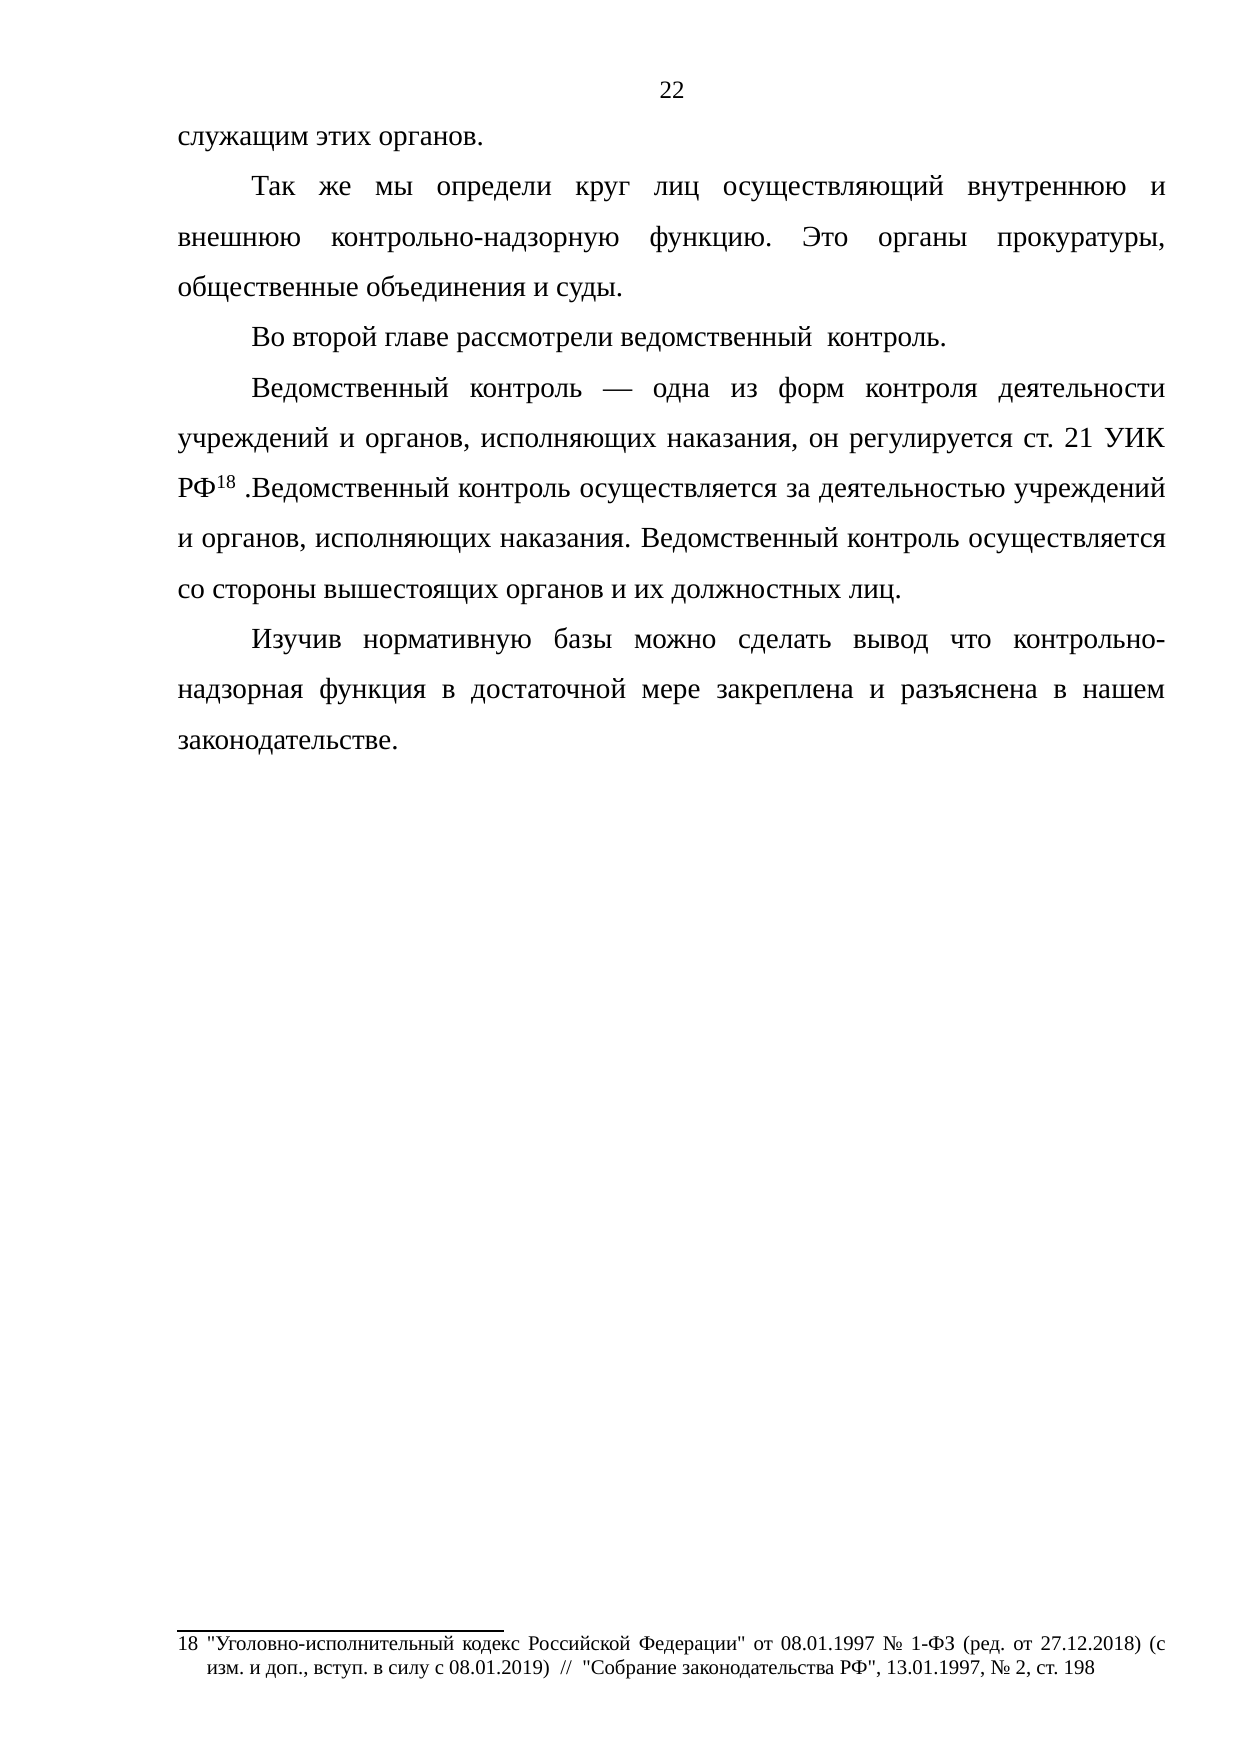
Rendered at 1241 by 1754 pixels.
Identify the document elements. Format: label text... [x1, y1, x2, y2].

text Изучив нормативную базы можно сделать вывод что контрольно-надзорная функция в достаточной мере закреплена и разъяснена в нашем законодательстве. [177, 621, 1166, 755]
text служащим этих органов. [177, 118, 1166, 152]
text Во второй главе рассмотрели ведомственный контроль. [177, 319, 1166, 353]
text Так же мы определи круг лиц осуществляющий внутреннюю и внешнюю контрольно-надзорную функцию. Это органы прокуратуры, общественные объединения и суды. [177, 168, 1166, 303]
text Ведомственный контроль — одна из форм контроля деятельности учреждений и органов, исполняющих наказания, он регулируется ст. 21 УИК РФ .Ведомственный контроль осуществляется за деятельностью учреждений и органов, исполняющих наказания. Ведомственный контроль осуществляется со стороны вышестоящих органов и их должностных лиц. [177, 370, 1166, 604]
text "Уголовно-исполнительный кодекс Российской Федерации" от 08.01.1997 № 1-ФЗ (ред. от 27.12.2018) (с изм. и доп., вступ. в силу с 08.01.2019) // "Собрание законодательства РФ", 13.01.1997, № 2, ст. 198 [177, 1631, 1166, 1679]
